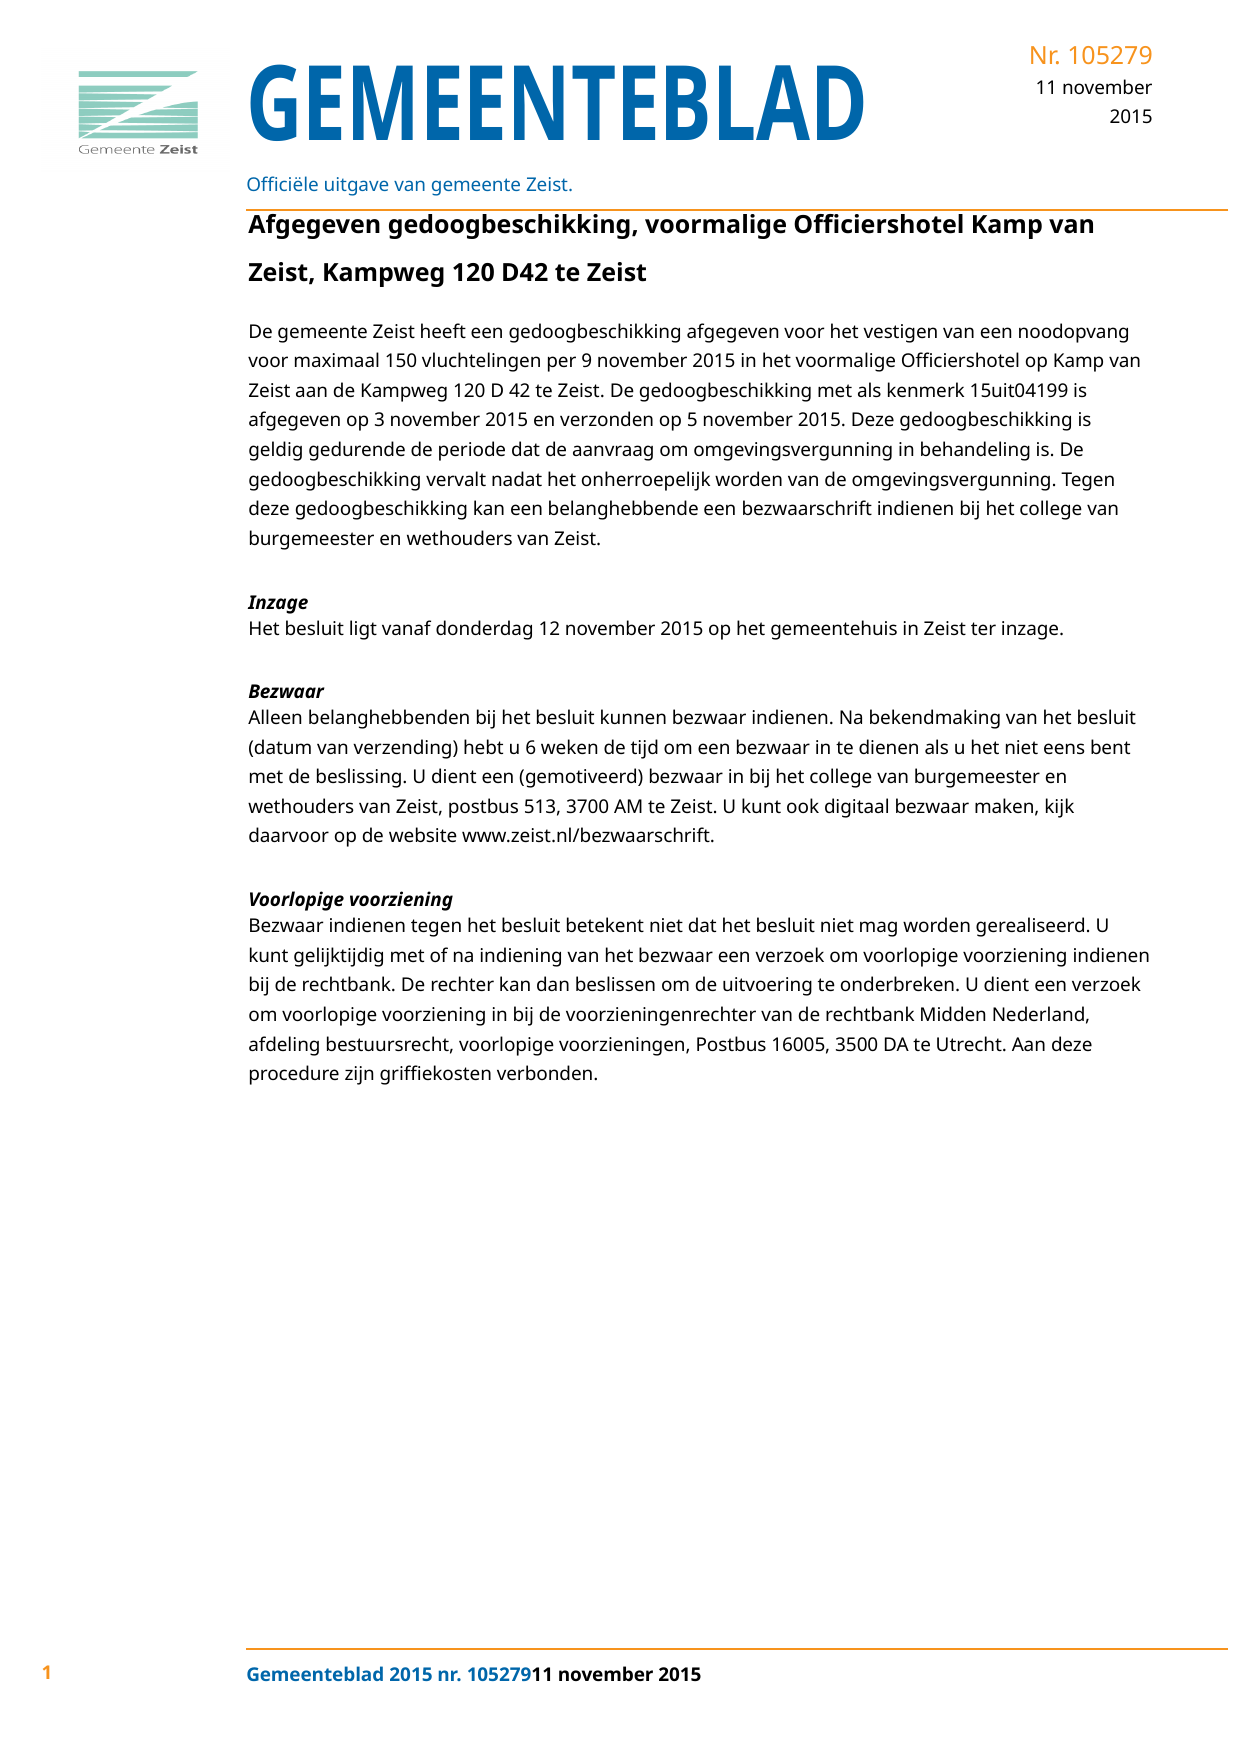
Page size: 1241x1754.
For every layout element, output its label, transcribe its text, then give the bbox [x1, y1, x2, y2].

text Voorlopige voorziening [248, 887, 1152, 912]
picture [41, 47, 231, 172]
text Afgegeven gedoogbeschikking, voormalige Officiershotel Kamp van Zeist, Kampweg 120 D42 te Zeist [248, 211, 1152, 288]
text Alleen belanghebbenden bij het besluit kunnen bezwaar indienen. Na bekendmaking van het besluit (datum van verzending) hebt u 6 weken de tijd om een bezwaar in te dienen als u het niet eens bent met de beslissing. U dient een (gemotiveerd) bezwaar in bij het college van burgemeester en wethouders van Zeist, postbus 513, 3700 AM te Zeist. U kunt ook digitaal bezwaar maken, kijk daarvoor op de website www.zeist.nl/bezwaarschrift. [248, 704, 1152, 848]
text Het besluit ligt vanaf donderdag 12 november 2015 op het gemeentehuis in Zeist ter inzage. [248, 615, 1152, 640]
text Bezwaar [248, 679, 1152, 704]
text De gemeente Zeist heeft een gedoogbeschikking afgegeven voor het vestigen van een noodopvang voor maximaal 150 vluchtelingen per 9 november 2015 in het voormalige Officiershotel op Kamp van Zeist aan de Kampweg 120 D 42 te Zeist. De gedoogbeschikking met als kenmerk 15uit04199 is afgegeven op 3 november 2015 en verzonden op 5 november 2015. Deze gedoogbeschikking is geldig gedurende de periode dat de aanvraag om omgevingsvergunning in behandeling is. De gedoogbeschikking vervalt nadat het onherroepelijk worden van de omgevingsvergunning. Tegen deze gedoogbeschikking kan een belanghebbende een bezwaarschrift indienen bij het college van burgemeester en wethouders van Zeist. [248, 318, 1152, 551]
text Inzage [248, 589, 1152, 615]
text Bezwaar indienen tegen het besluit betekent niet dat het besluit niet mag worden gerealiseerd. U kunt gelijktijdig met of na indiening van het bezwaar een verzoek om voorlopige voorziening indienen bij de rechtbank. De rechter kan dan beslissen om de uitvoering te onderbreken. U dient een verzoek om voorlopige voorziening in bij de voorzieningenrechter van de rechtbank Midden Nederland, afdeling bestuursrecht, voorlopige voorzieningen, Postbus 16005, 3500 DA te Utrecht. Aan deze procedure zijn griffiekosten verbonden. [248, 912, 1152, 1086]
